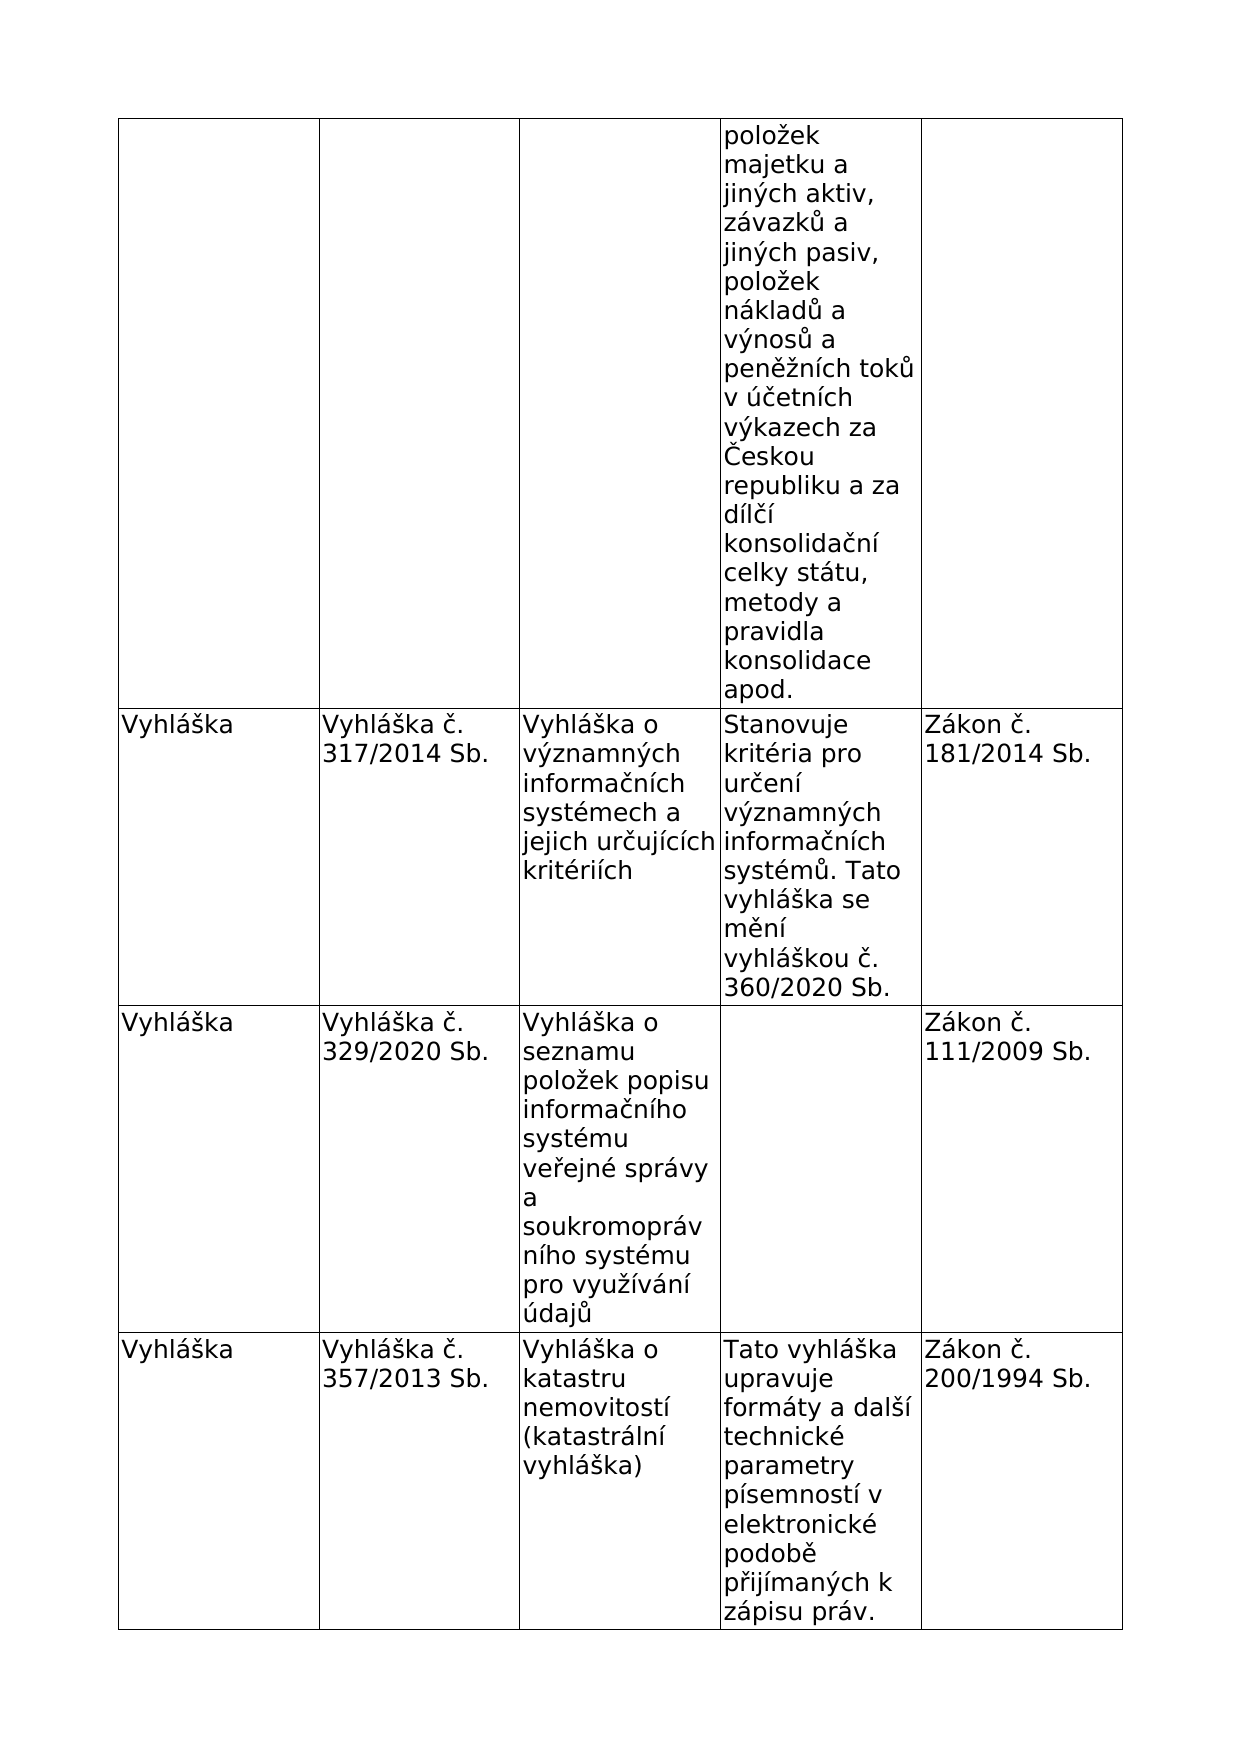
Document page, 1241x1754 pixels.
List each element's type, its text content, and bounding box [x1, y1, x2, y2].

table_cell [721, 1006, 921, 1332]
table_cell Zákon č. 111/2009 Sb. [922, 1006, 1122, 1332]
table_cell položek majetku a jiných aktiv, závazků a jiných pasiv, položek nákladů a výnosů a peněžních toků v účetních výkazech za Českou republiku a za dílčí konsolidační celky státu, metody a pravidla konsolidace apod. [721, 119, 921, 707]
table_cell Vyhláška [119, 1006, 319, 1332]
table_cell Vyhláška č. 357/2013 Sb. [320, 1333, 519, 1629]
table_cell Vyhláška o významných informačních systémech a jejich určujících kritériích [520, 709, 720, 1005]
table_cell [320, 119, 519, 707]
table_cell Vyhláška č. 317/2014 Sb. [320, 709, 519, 1005]
table_cell [922, 119, 1122, 707]
table_cell [520, 119, 720, 707]
table_cell [119, 119, 319, 707]
table_cell Vyhláška [119, 1333, 319, 1629]
table_cell Stanovuje kritéria pro určení významných informačních systémů. Tato vyhláška se mění vyhláškou č. 360/2020 Sb. [721, 709, 921, 1005]
table_cell Vyhláška o seznamu položek popisu informačního systému veřejné správy a soukromoprávního systému pro využívání údajů [520, 1006, 720, 1332]
table_cell Vyhláška o katastru nemovitostí (katastrální vyhláška) [520, 1333, 720, 1629]
table_cell Tato vyhláška upravuje formáty a další technické parametry písemností v elektronické podobě přijímaných k zápisu práv. [721, 1333, 921, 1629]
table_cell Zákon č. 181/2014 Sb. [922, 709, 1122, 1005]
table_cell Vyhláška [119, 709, 319, 1005]
table_cell Zákon č. 200/1994 Sb. [922, 1333, 1122, 1629]
table_cell Vyhláška č. 329/2020 Sb. [320, 1006, 519, 1332]
